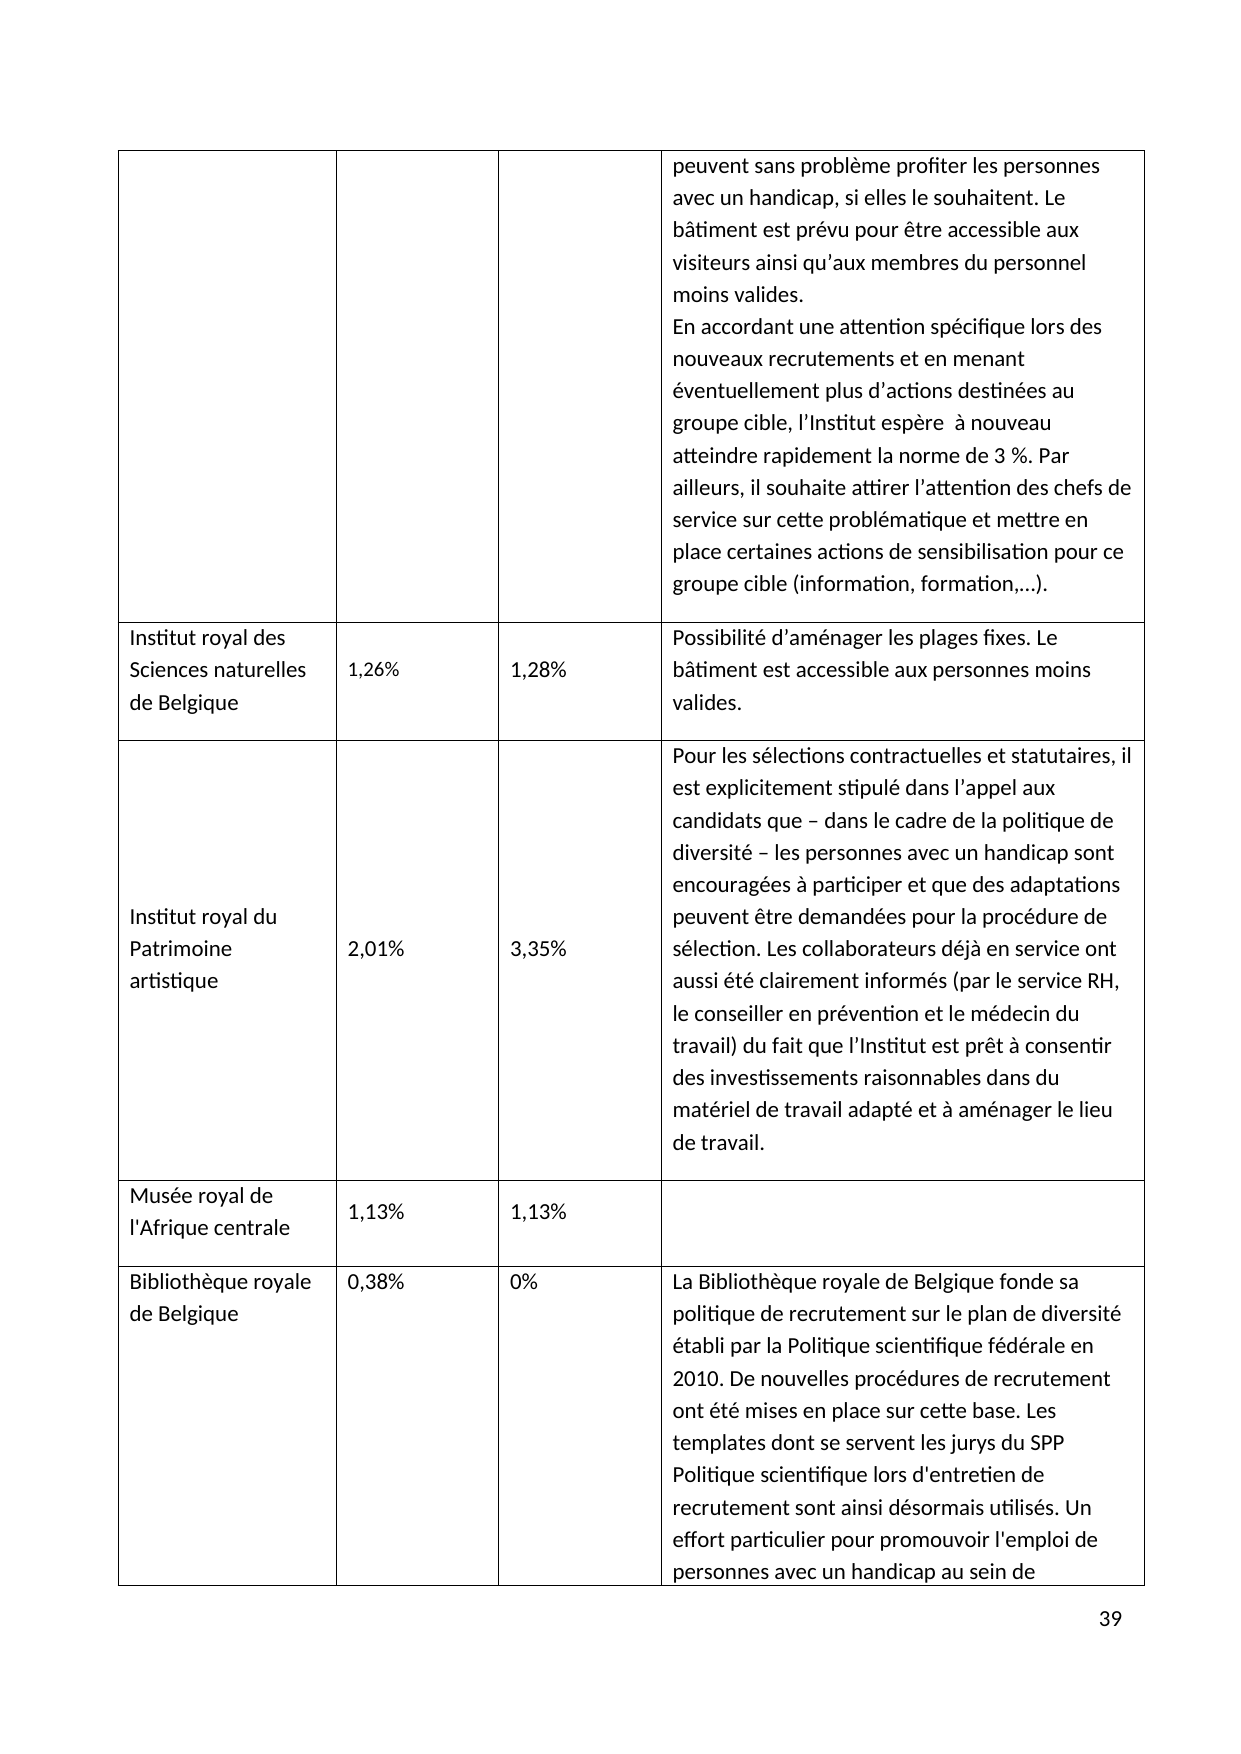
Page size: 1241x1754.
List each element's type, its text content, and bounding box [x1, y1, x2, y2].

table_cell 3,35% [499, 741, 661, 1180]
table_cell 2,01% [337, 741, 498, 1180]
table_cell Institut royal des Sciences naturelles de Belgique [119, 623, 336, 740]
table_cell Bibliothèque royale de Belgique [119, 1267, 336, 1585]
table_cell [337, 151, 498, 622]
table_cell Institut royal du Patrimoine artistique [119, 741, 336, 1180]
table_cell [662, 1181, 1144, 1266]
table_cell 1,26% [337, 623, 498, 740]
table_cell 1,28% [499, 623, 661, 740]
table_cell peuvent sans problème profiter les personnes avec un handicap, si elles le souhaitent. Le bâtiment est prévu pour être accessible aux visiteurs ainsi qu’aux membres du personnel moins valides. En accordant une attention spécifique lors des nouveaux recrutements et en menant éventuellement plus d’actions destinées au groupe cible, l’Institut espère à nouveau atteindre rapidement la norme de 3 %. Par ailleurs, il souhaite attirer l’attention des chefs de service sur cette problématique et mettre en place certaines actions de sensibilisation pour ce groupe cible (information, formation,…). [662, 151, 1144, 622]
table_cell 0% [499, 1267, 661, 1585]
table_cell 1,13% [499, 1181, 661, 1266]
table_cell [119, 151, 336, 622]
table_cell La Bibliothèque royale de Belgique fonde sa politique de recrutement sur le plan de diversité établi par la Politique scientifique fédérale en 2010. De nouvelles procédures de recrutement ont été mises en place sur cette base. Les templates dont se servent les jurys du SPP Politique scientifique lors d'entretien de recrutement sont ainsi désormais utilisés. Un effort particulier pour promouvoir l'emploi de personnes avec un handicap au sein de [662, 1267, 1144, 1585]
table_cell 1,13% [337, 1181, 498, 1266]
table_cell 0,38% [337, 1267, 498, 1585]
table_cell Pour les sélections contractuelles et statutaires, il est explicitement stipulé dans l’appel aux candidats que – dans le cadre de la politique de diversité – les personnes avec un handicap sont encouragées à participer et que des adaptations peuvent être demandées pour la procédure de sélection. Les collaborateurs déjà en service ont aussi été clairement informés (par le service RH, le conseiller en prévention et le médecin du travail) du fait que l’Institut est prêt à consentir des investissements raisonnables dans du matériel de travail adapté et à aménager le lieu de travail. [662, 741, 1144, 1180]
table_cell Musée royal de l'Afrique centrale [119, 1181, 336, 1266]
table_cell [499, 151, 661, 622]
table_cell Possibilité d’aménager les plages fixes. Le bâtiment est accessible aux personnes moins valides. [662, 623, 1144, 740]
